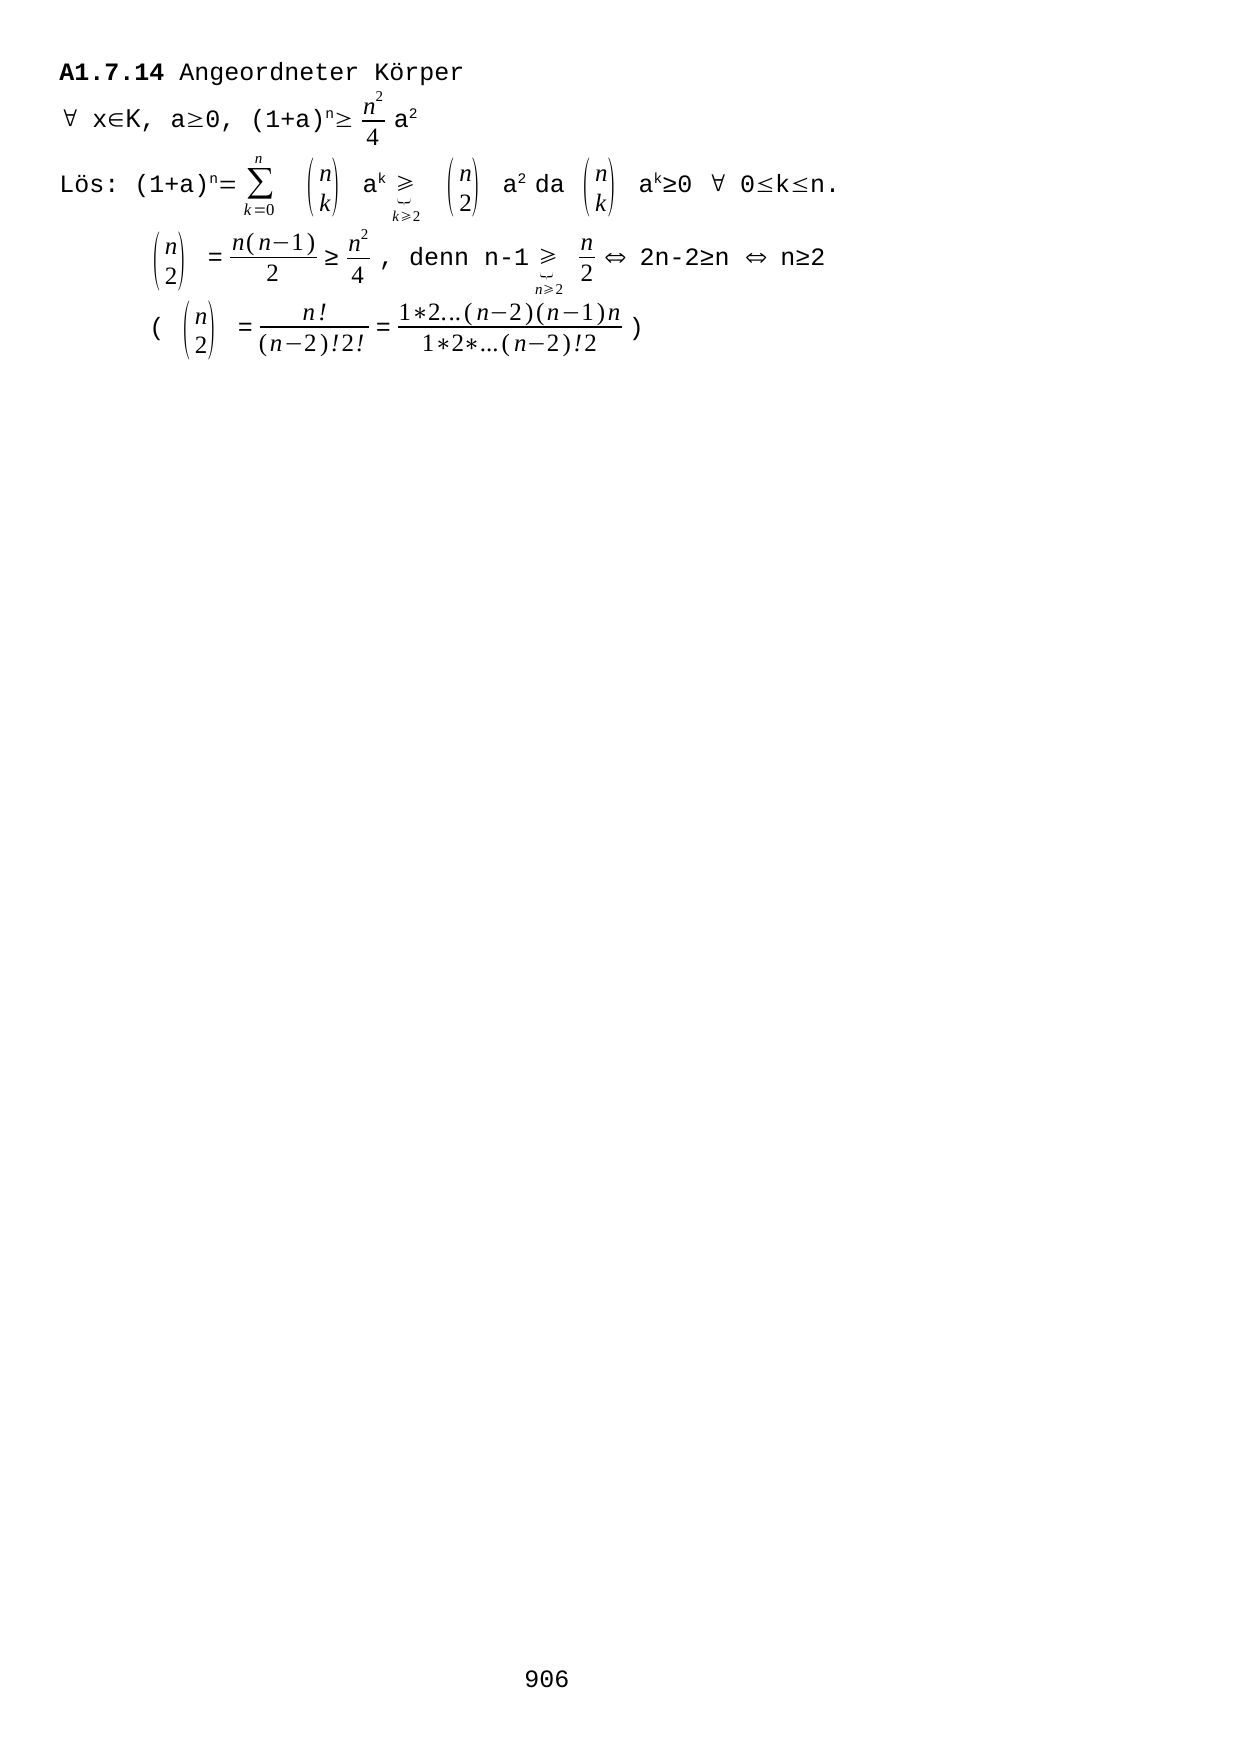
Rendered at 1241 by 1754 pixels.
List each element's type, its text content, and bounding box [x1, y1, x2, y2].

text  xK, a0, (1+a)na2 Lös: (1+a)n=aka2 daak≥0  0kn. [59, 87, 1181, 225]
text A1.7.14 Angeordneter Körper [59, 59, 1181, 87]
text =≥, denn n-1 2n-2≥n  n≥2 (==) [59, 225, 1181, 362]
